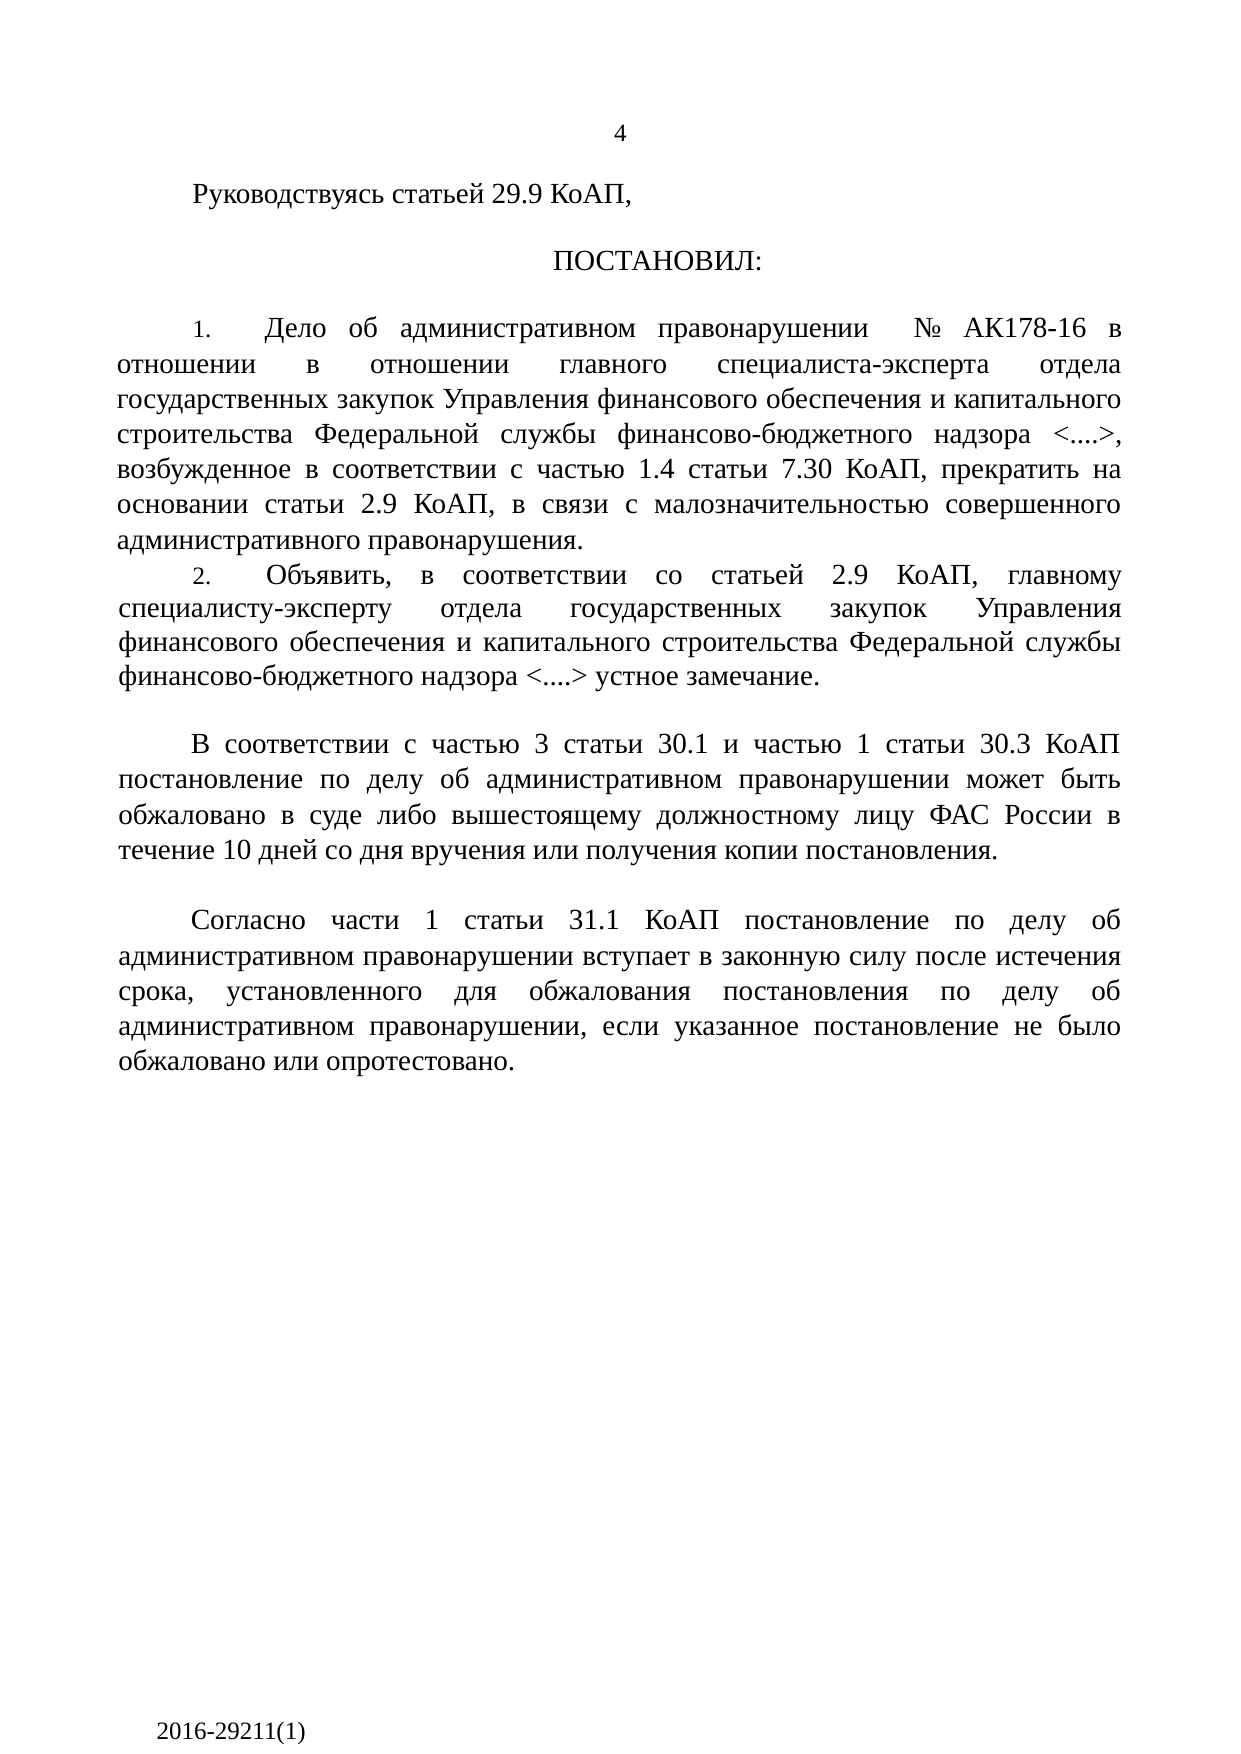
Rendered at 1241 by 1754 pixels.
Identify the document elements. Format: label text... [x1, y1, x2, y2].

list Объявить, в соответствии со статьей 2.9 КоАП, главному специалисту-эксперту отдела государственных закупок Управления финансового обеспечения и капитального строительства Федеральной службы финансово-бюджетного надзора <....> устное замечание. [118, 557, 1122, 691]
text В соответствии с частью 3 статьи 30.1 и частью 1 статьи 30.3 КоАП постановление по делу об административном правонарушении может быть обжаловано в суде либо вышестоящему должностному лицу ФАС России в течение 10 дней со дня вручения или получения копии постановления. [118, 726, 1122, 866]
list Дело об административном правонарушении № АК178-16 в отношении в отношении главного специалиста-эксперта отдела государственных закупок Управления финансового обеспечения и капитального строительства Федеральной службы финансово-бюджетного надзора <....>, возбужденное в соответствии с частью 1.4 статьи 7.30 КоАП, прекратить на основании статьи 2.9 КоАП, в связи с малозначительностью совершенного административного правонарушения. [117, 311, 1122, 555]
text Согласно части 1 статьи 31.1 КоАП постановление по делу об административном правонарушении вступает в законную силу после истечения срока, установленного для обжалования постановления по делу об административном правонарушении, если указанное постановление не было обжаловано или опротестовано. [118, 902, 1122, 1077]
text ПОСТАНОВИЛ: [118, 243, 1122, 277]
text Руководствуясь статьей 29.9 КоАП, [118, 176, 1122, 210]
